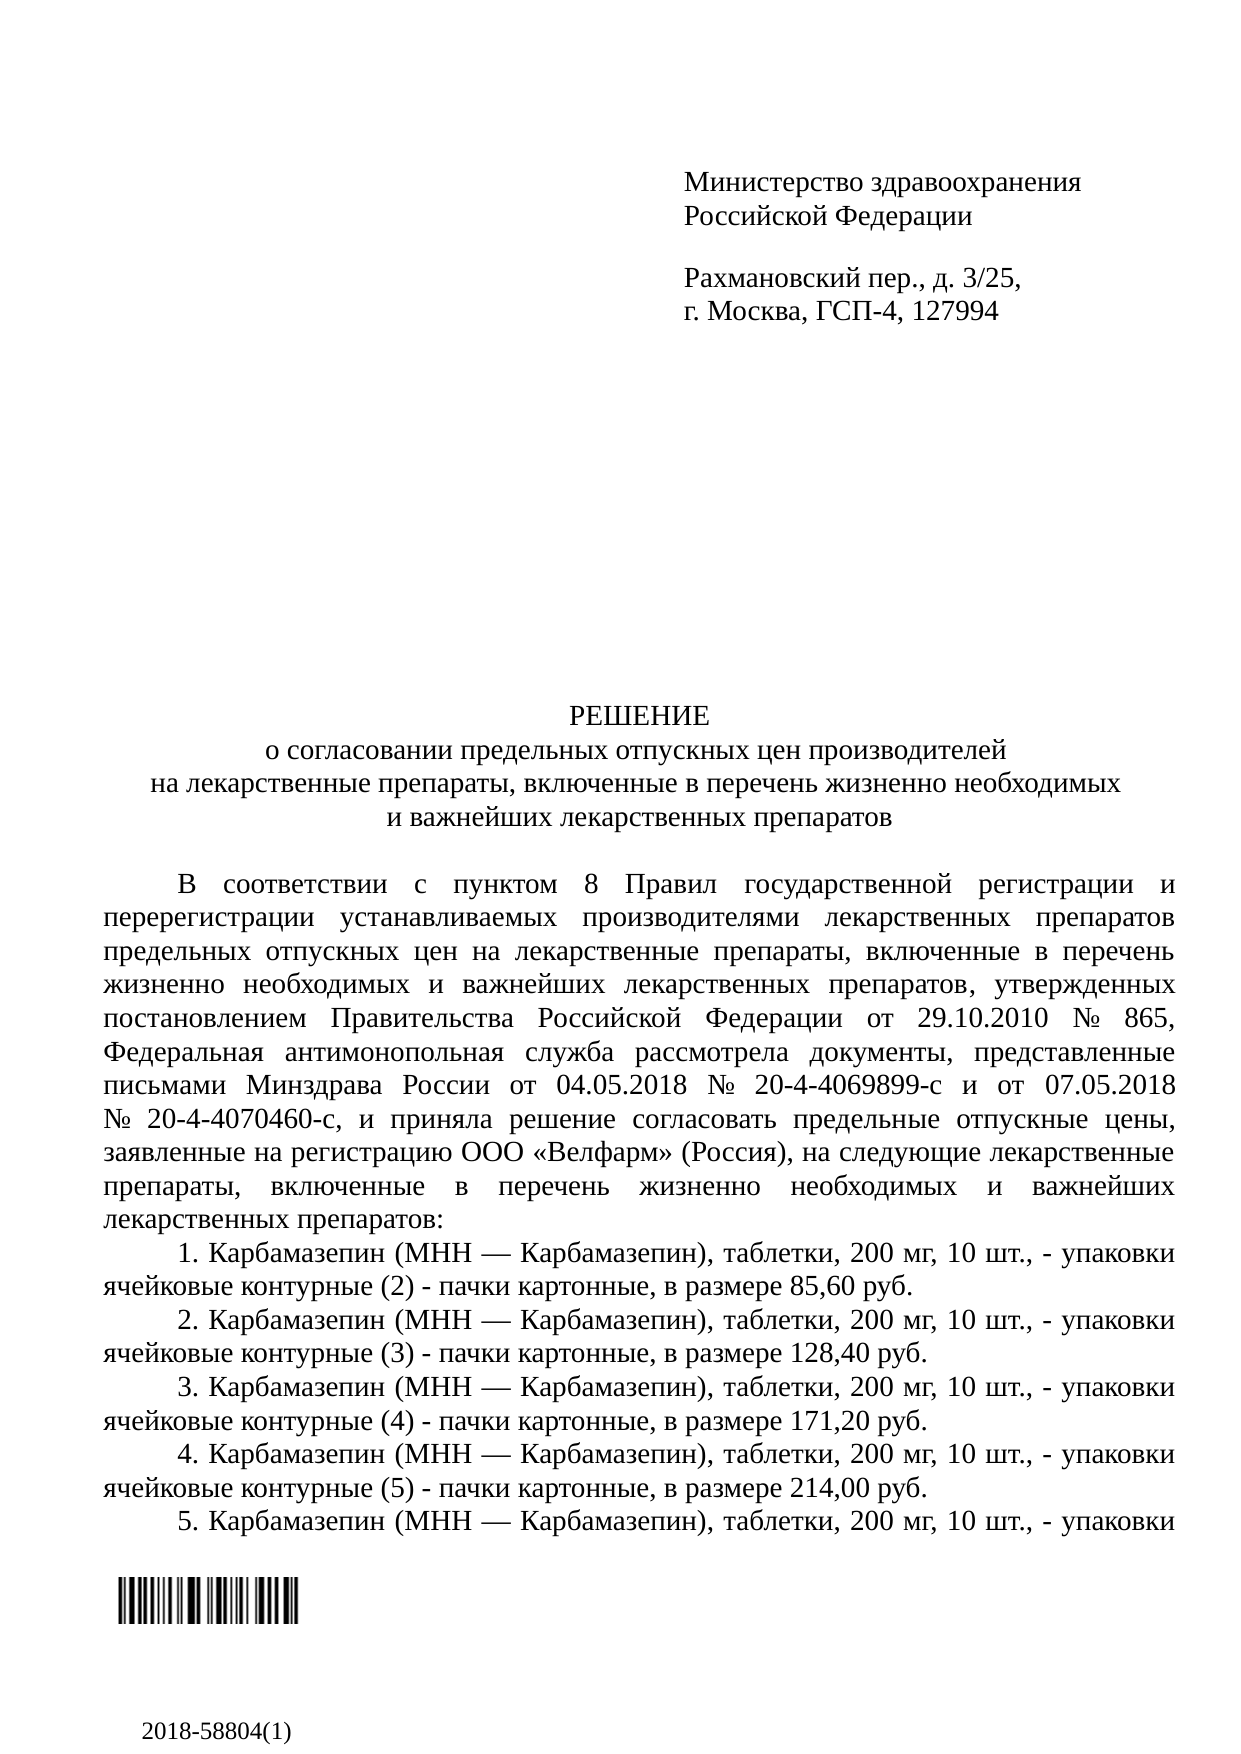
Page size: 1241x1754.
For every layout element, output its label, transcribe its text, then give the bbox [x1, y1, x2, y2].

text на лекарственные препараты, включенные в перечень жизненно необходимых [103, 765, 1176, 799]
text 4. Карбамазепин (МНН — Карбамазепин), таблетки, 200 мг, 10 шт., - упаковки ячейковые контурные (5) - пачки картонные, в размере 214,00 руб. [103, 1436, 1176, 1503]
text о согласовании предельных отпускных цен производителей [103, 732, 1176, 765]
picture [103, 1577, 316, 1624]
text г. Москва, ГСП-4, 127994 [684, 293, 1176, 327]
text Рахмановский пер., д. 3/25, [684, 260, 1176, 293]
text 1. Карбамазепин (МНН — Карбамазепин), таблетки, 200 мг, 10 шт., - упаковки ячейковые контурные (2) - пачки картонные, в размере 85,60 руб. [103, 1235, 1176, 1302]
text В соответствии с пунктом 8 Правил государственной регистрации и перерегистрации устанавливаемых производителями лекарственных препаратов предельных отпускных цен на лекарственные препараты, включенные в перечень жизненно необходимых и важнейших лекарственных препаратов, утвержденных постановлением Правительства Российской Федерации от 29.10.2010 № 865, Федеральная антимонопольная служба рассмотрела документы, представленные письмами Минздрава России от 04.05.2018 № 20-4-4069899-с и от 07.05.2018 № 20-4-4070460-с, и приняла решение согласовать предельные отпускные цены, заявленные на регистрацию ООО «Велфарм» (Россия), на следующие лекарственные препараты, включенные в перечень жизненно необходимых и важнейших лекарственных препаратов: [103, 866, 1176, 1235]
text 5. Карбамазепин (МНН — Карбамазепин), таблетки, 200 мг, 10 шт., - упаковки [103, 1503, 1176, 1537]
text Министерство здравоохранения [684, 164, 1176, 198]
text и важнейших лекарственных препаратов [103, 799, 1176, 832]
text 3. Карбамазепин (МНН — Карбамазепин), таблетки, 200 мг, 10 шт., - упаковки ячейковые контурные (4) - пачки картонные, в размере 171,20 руб. [103, 1369, 1176, 1436]
text 2. Карбамазепин (МНН — Карбамазепин), таблетки, 200 мг, 10 шт., - упаковки ячейковые контурные (3) - пачки картонные, в размере 128,40 руб. [103, 1302, 1176, 1369]
text Российской Федерации [684, 198, 1176, 231]
text РЕШЕНИЕ [103, 698, 1176, 732]
